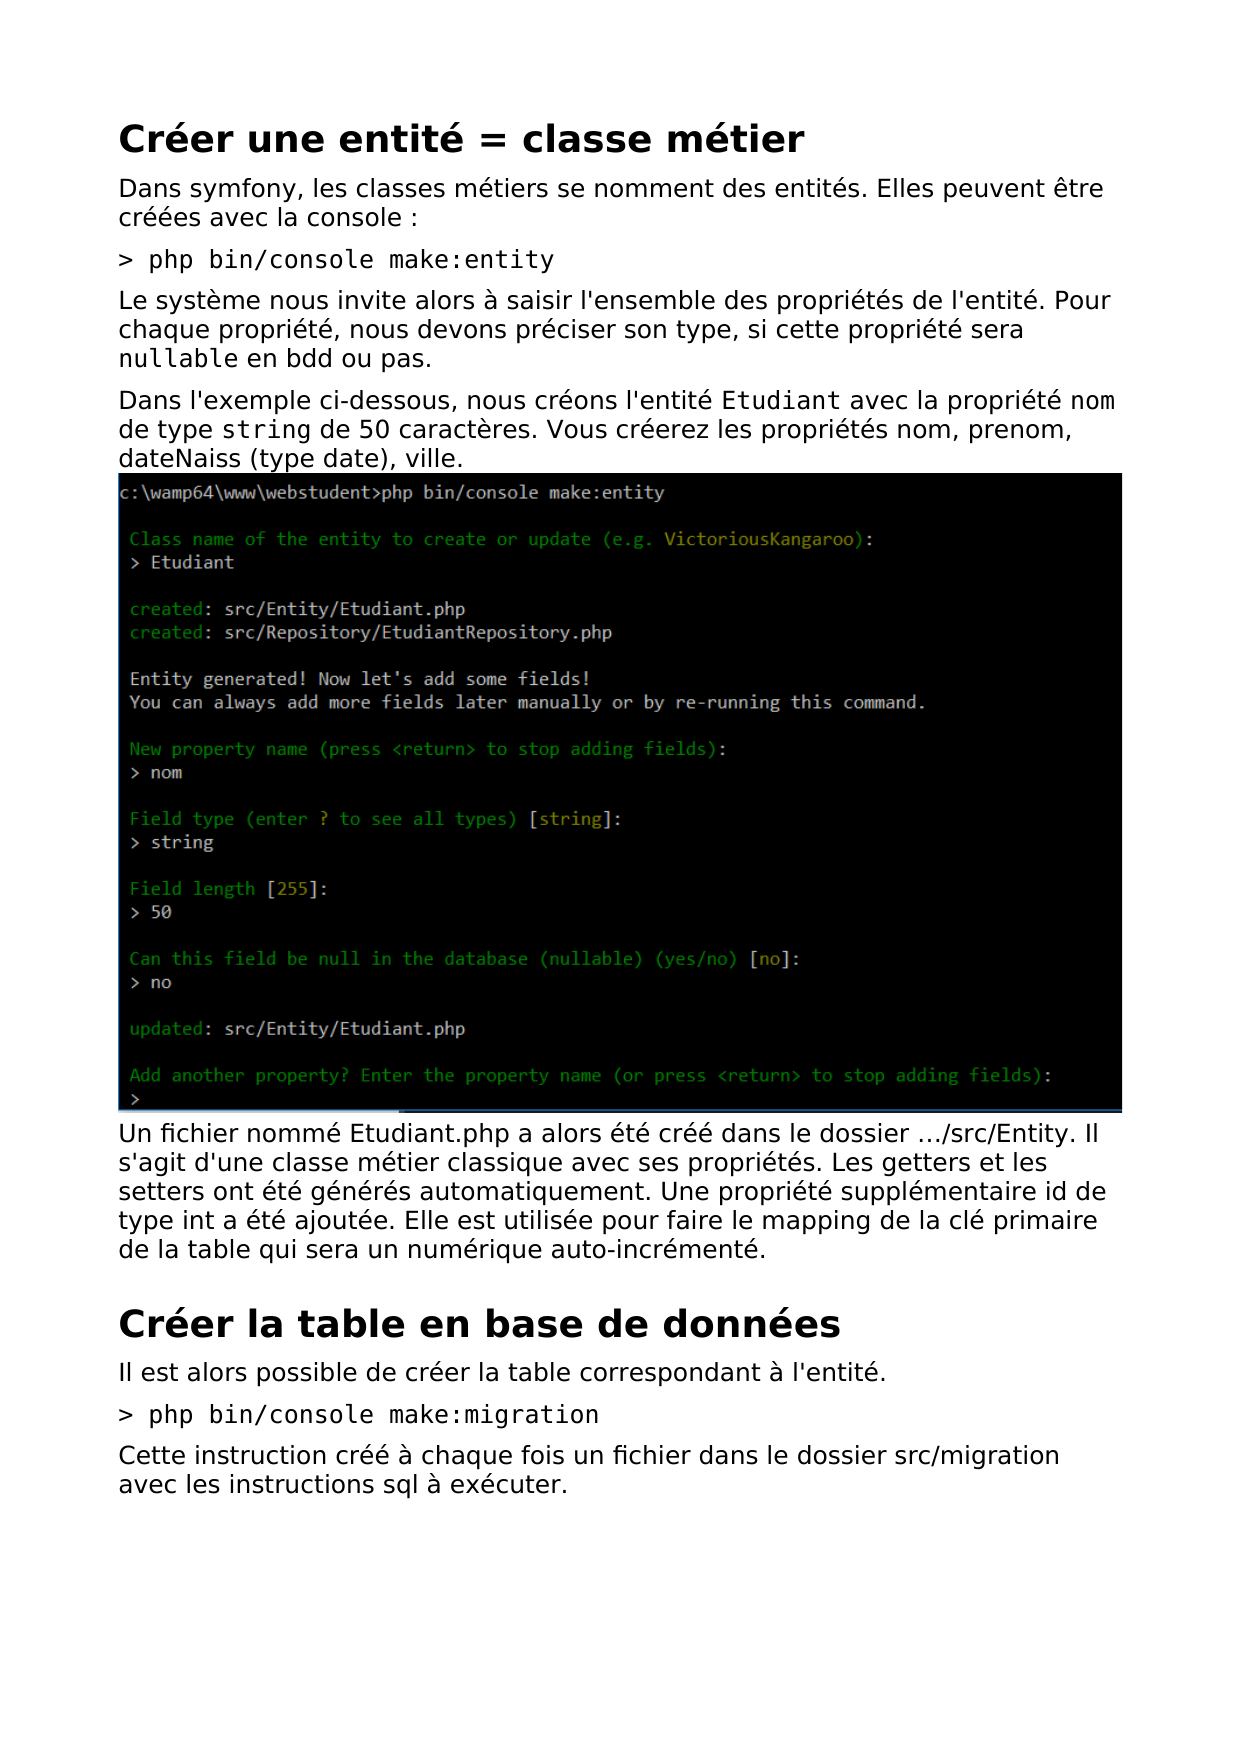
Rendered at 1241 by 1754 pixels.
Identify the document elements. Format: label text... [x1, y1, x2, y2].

text Le système nous invite alors à saisir l'ensemble des propriétés de l'entité. Pour chaque propriété, nous devons préciser son type, si cette propriété sera nullable en bdd ou pas. [118, 286, 1122, 373]
text Il est alors possible de créer la table correspondant à l'entité. [118, 1358, 1122, 1387]
text Dans symfony, les classes métiers se nomment des entités. Elles peuvent être créées avec la console : [118, 174, 1122, 233]
picture [118, 473, 1123, 1113]
text Cette instruction créé à chaque fois un fichier dans le dossier src/migration avec les instructions sql à exécuter. [118, 1441, 1122, 1499]
text > php bin/console make:migration [118, 1400, 1122, 1429]
text Dans l'exemple ci-dessous, nous créons l'entité Etudiant avec la propriété nom de type string de 50 caractères. Vous créerez les propriétés nom, prenom, dateNaiss (type date), ville. [118, 386, 1122, 473]
subtitle Créer la table en base de données [118, 1302, 1122, 1346]
text Un fichier nommé Etudiant.php a alors été créé dans le dossier …/src/Entity. Il s'agit d'une classe métier classique avec ses propriétés. Les getters et les setters ont été générés automatiquement. Une propriété supplémentaire id de type int a été ajoutée. Elle est utilisée pour faire le mapping de la clé primaire de la table qui sera un numérique auto-incrémenté. [118, 1113, 1122, 1265]
subtitle Créer une entité = classe métier [118, 118, 1122, 162]
text > php bin/console make:entity [118, 245, 1122, 274]
